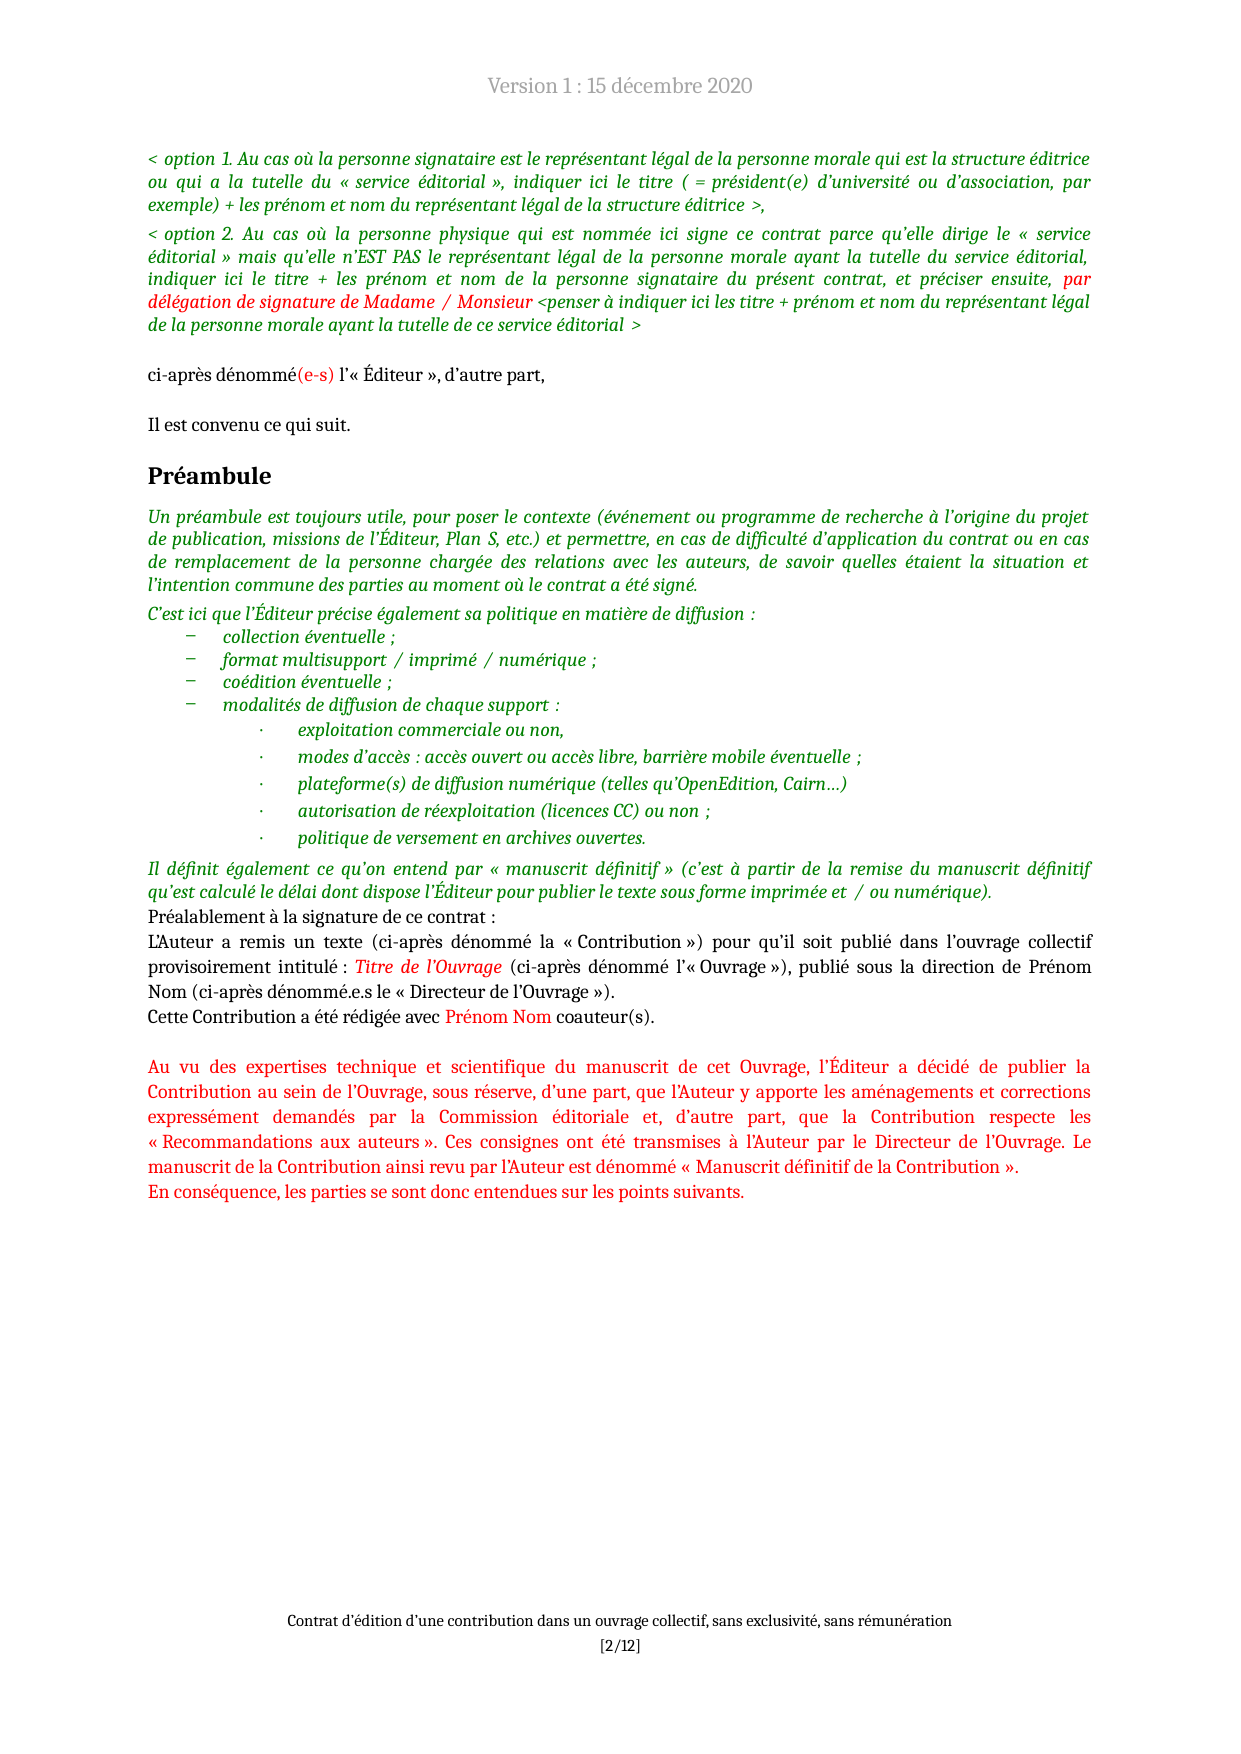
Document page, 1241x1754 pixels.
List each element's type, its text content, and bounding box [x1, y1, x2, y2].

list coédition éventuelle ; [185, 671, 1092, 694]
list exploitation commerciale ou non, [260, 719, 1092, 742]
list format multisupport / imprimé / numérique ; [185, 648, 1092, 671]
text Cette Contribution a été rédigée avec Prénom Nom coauteur(s). [148, 1003, 1092, 1028]
text En conséquence, les parties se sont donc entendues sur les points suivants. [148, 1178, 1092, 1203]
list collection éventuelle ; [185, 626, 1092, 648]
text L’Auteur a remis un texte (ci-après dénommé la « Contribution ») pour qu’il soit publié dans l’ouvrage collectif provisoirement intitulé : Titre de l’Ouvrage (ci-après dénommé l’« Ouvrage »), publié sous la direction de Prénom Nom (ci-après dénommé.e.s le « Directeur de l’Ouvrage »). [148, 928, 1092, 1003]
text Il est convenu ce qui suit. [148, 411, 1092, 436]
text Un préambule est toujours utile, pour poser le contexte (événement ou programme de recherche à l’origine du projet de publication, missions de l’Éditeur, Plan S, etc.) et permettre, en cas de difficulté d’application du contrat ou en cas de remplacement de la personne chargée des relations avec les auteurs, de savoir quelles étaient la situation et l’intention commune des parties au moment où le contrat a été signé. [148, 505, 1092, 596]
text Préambule [148, 468, 1092, 488]
text ci-après dénommé(e-s) l’« Éditeur », d’autre part, [148, 361, 1092, 386]
list politique de versement en archives ouvertes. [260, 827, 1092, 849]
list plateforme(s) de diffusion numérique (telles qu’OpenEdition, Cairn…) [260, 773, 1092, 796]
text Il définit également ce qu’on entend par « manuscrit définitif » (c’est à partir de la remise du manuscrit définitif qu’est calculé le délai dont dispose l’Éditeur pour publier le texte sous forme imprimée et / ou numérique). [148, 858, 1092, 903]
text Au vu des expertises technique et scientifique du manuscrit de cet Ouvrage, l’Éditeur a décidé de publier la Contribution au sein de l’Ouvrage, sous réserve, d’une part, que l’Auteur y apporte les aménagements et corrections expressément demandés par la Commission éditoriale et, d’autre part, que la Contribution respecte les « Recommandations aux auteurs ». Ces consignes ont été transmises à l’Auteur par le Directeur de l’Ouvrage. Le manuscrit de la Contribution ainsi revu par l’Auteur est dénommé « Manuscrit définitif de la Contribution ». [148, 1053, 1092, 1178]
list modes d’accès : accès ouvert ou accès libre, barrière mobile éventuelle ; [260, 746, 1092, 769]
text C’est ici que l’Éditeur précise également sa politique en matière de diffusion : [148, 603, 1092, 626]
text < option 2. Au cas où la personne physique qui est nommée ici signe ce contrat parce qu’elle dirige le « service éditorial » mais qu’elle n’EST PAS le représentant légal de la personne morale ayant la tutelle du service éditorial, indiquer ici le titre + les prénom et nom de la personne signataire du présent contrat, et préciser ensuite, par délégation de signature de Madame / Monsieur <penser à indiquer ici les titre + prénom et nom du représentant légal de la personne morale ayant la tutelle de ce service éditorial > [148, 222, 1092, 336]
list autorisation de réexploitation (licences CC) ou non ; [260, 800, 1092, 823]
text Préalablement à la signature de ce contrat : [148, 903, 1092, 928]
text < option 1. Au cas où la personne signataire est le représentant légal de la personne morale qui est la structure éditrice ou qui a la tutelle du « service éditorial », indiquer ici le titre ( = président(e) d’université ou d’association, par exemple) + les prénom et nom du représentant légal de la structure éditrice >, [148, 148, 1092, 216]
list modalités de diffusion de chaque support : [185, 694, 1092, 717]
